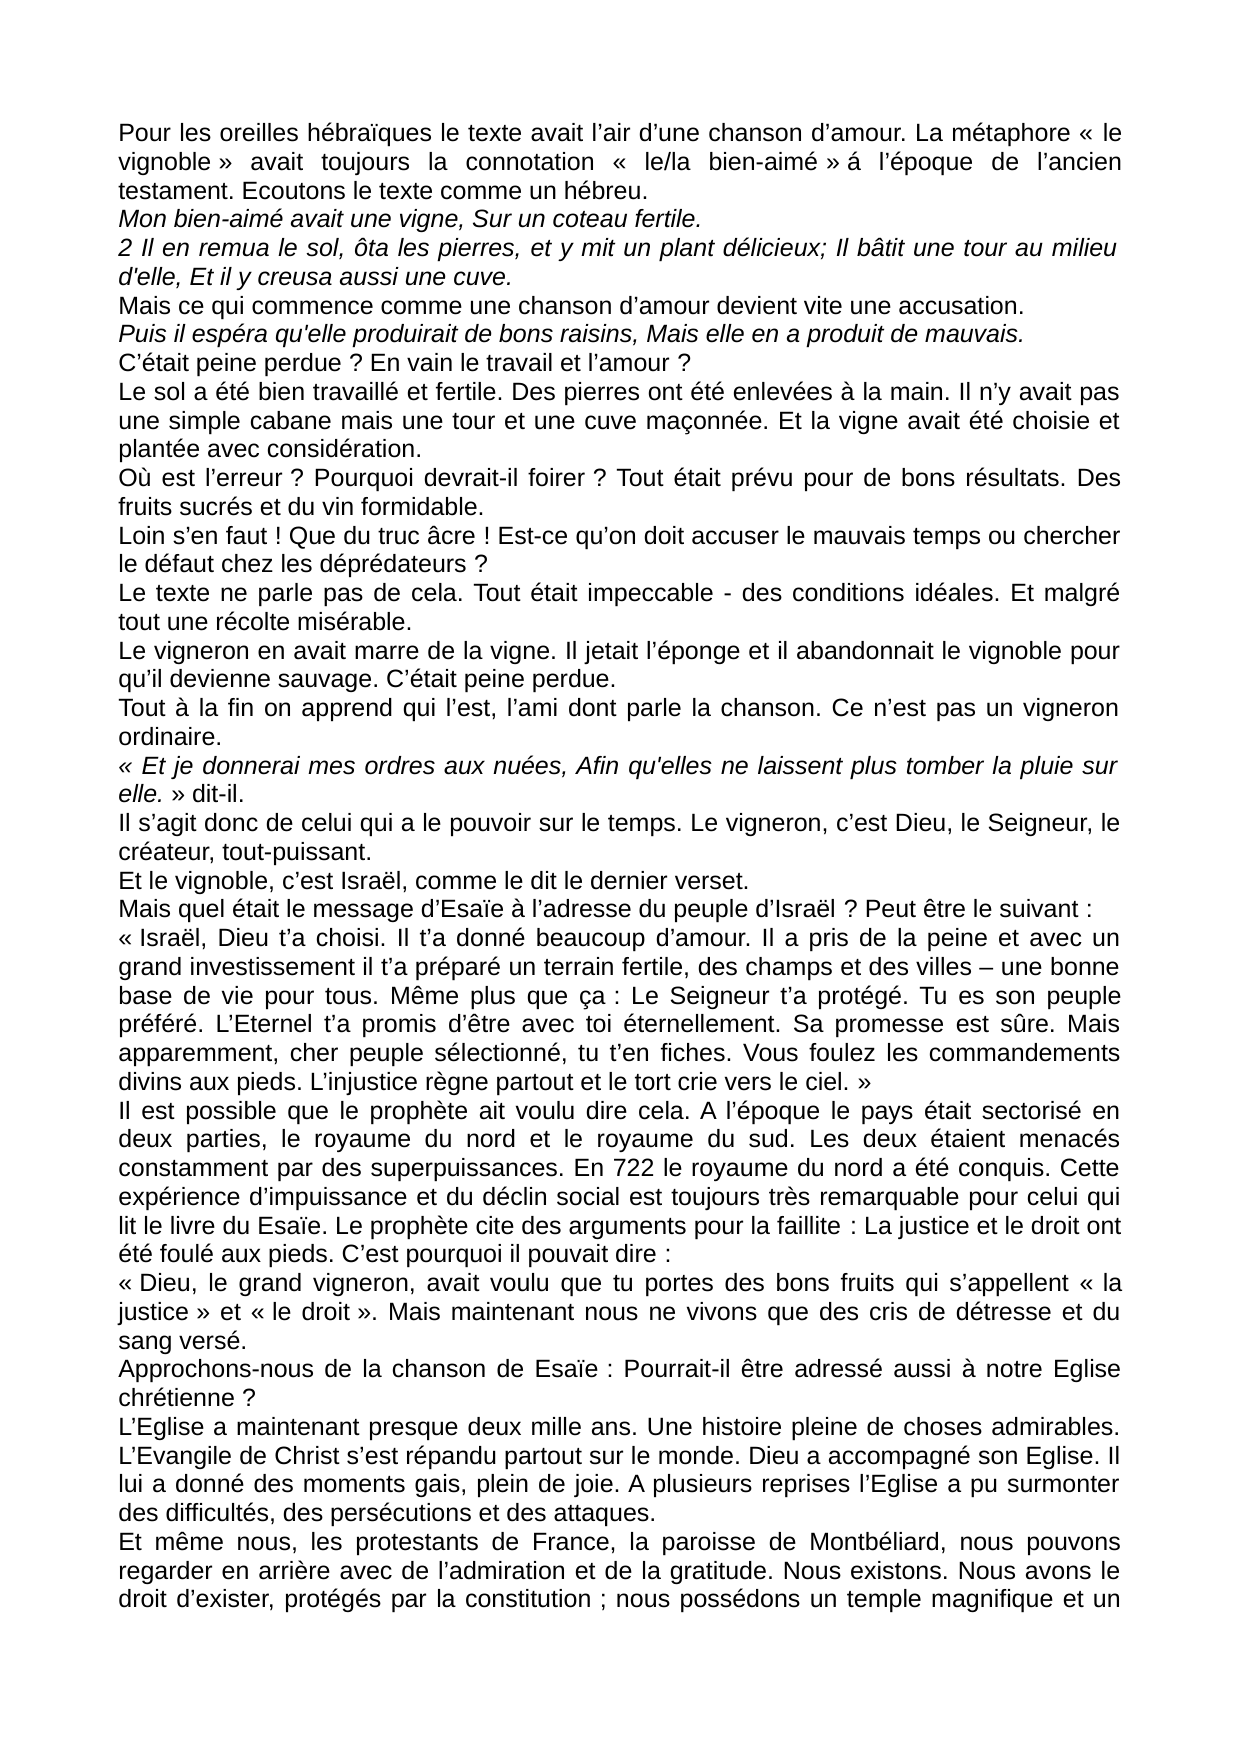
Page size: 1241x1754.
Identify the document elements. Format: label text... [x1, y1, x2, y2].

text Il est possible que le prophète ait voulu dire cela. A l’époque le pays était sectorisé en deux parties, le royaume du nord et le royaume du sud. Les deux étaient menacés constamment par des superpuissances. En 722 le royaume du nord a été conquis. Cette expérience d’impuissance et du déclin social est toujours très remarquable pour celui qui lit le livre du Esaïe. Le prophète cite des arguments pour la faillite : La justice et le droit ont été foulé aux pieds. C’est pourquoi il pouvait dire : [118, 1096, 1122, 1268]
text Pour les oreilles hébraïques le texte avait l’air d’une chanson d’amour. La métaphore « le vignoble » avait toujours la connotation « le/la bien-aimé » á l’époque de l’ancien testament. Ecoutons le texte comme un hébreu. [118, 118, 1122, 204]
text L’Eglise a maintenant presque deux mille ans. Une histoire pleine de choses admirables. L’Evangile de Christ s’est répandu partout sur le monde. Dieu a accompagné son Eglise. Il lui a donné des moments gais, plein de joie. A plusieurs reprises l’Eglise a pu surmonter des difficultés, des persécutions et des attaques. [118, 1412, 1122, 1527]
text C’était peine perdue ? En vain le travail et l’amour ? [118, 348, 1122, 377]
text Et le vignoble, c’est Israël, comme le dit le dernier verset. [118, 866, 1122, 894]
text Il s’agit donc de celui qui a le pouvoir sur le temps. Le vigneron, c’est Dieu, le Seigneur, le créateur, tout-puissant. [118, 808, 1122, 866]
text Mais quel était le message d’Esaïe à l’adresse du peuple d’Israël ? Peut être le suivant : [118, 894, 1122, 923]
text Approchons-nous de la chanson de Esaïe : Pourrait-il être adressé aussi à notre Eglise chrétienne ? [118, 1354, 1122, 1412]
text « Et je donnerai mes ordres aux nuées, Afin qu'elles ne laissent plus tomber la pluie sur elle. » dit-il. [118, 751, 1122, 808]
text « Dieu, le grand vigneron, avait voulu que tu portes des bons fruits qui s’appellent « la justice » et « le droit ». Mais maintenant nous ne vivons que des cris de détresse et du sang versé. [118, 1268, 1122, 1354]
text Et même nous, les protestants de France, la paroisse de Montbéliard, nous pouvons regarder en arrière avec de l’admiration et de la gratitude. Nous existons. Nous avons le droit d’exister, protégés par la constitution ; nous possédons un temple magnifique et un [118, 1527, 1122, 1613]
text Mais ce qui commence comme une chanson d’amour devient vite une accusation. [118, 291, 1122, 319]
text Le vigneron en avait marre de la vigne. Il jetait l’éponge et il abandonnait le vignoble pour qu’il devienne sauvage. C’était peine perdue. [118, 636, 1122, 693]
text « Israël, Dieu t’a choisi. Il t’a donné beaucoup d’amour. Il a pris de la peine et avec un grand investissement il t’a préparé un terrain fertile, des champs et des villes – une bonne base de vie pour tous. Même plus que ça : Le Seigneur t’a protégé. Tu es son peuple préféré. L’Eternel t’a promis d’être avec toi éternellement. Sa promesse est sûre. Mais apparemment, cher peuple sélectionné, tu t’en fiches. Vous foulez les commandements divins aux pieds. L’injustice règne partout et le tort crie vers le ciel. » [118, 923, 1122, 1096]
text Puis il espéra qu'elle produirait de bons raisins, Mais elle en a produit de mauvais. [118, 319, 1122, 348]
text Le sol a été bien travaillé et fertile. Des pierres ont été enlevées à la main. Il n’y avait pas une simple cabane mais une tour et une cuve maçonnée. Et la vigne avait été choisie et plantée avec considération. [118, 377, 1122, 463]
text Mon bien-aimé avait une vigne, Sur un coteau fertile. [118, 204, 1122, 233]
text Le texte ne parle pas de cela. Tout était impeccable - des conditions idéales. Et malgré tout une récolte misérable. [118, 578, 1122, 636]
text 2 Il en remua le sol, ôta les pierres, et y mit un plant délicieux; Il bâtit une tour au milieu d'elle, Et il y creusa aussi une cuve. [118, 233, 1122, 291]
text Loin s’en faut ! Que du truc âcre ! Est-ce qu’on doit accuser le mauvais temps ou chercher le défaut chez les déprédateurs ? [118, 521, 1122, 578]
text Tout à la fin on apprend qui l’est, l’ami dont parle la chanson. Ce n’est pas un vigneron ordinaire. [118, 693, 1122, 751]
text Où est l’erreur ? Pourquoi devrait-il foirer ? Tout était prévu pour de bons résultats. Des fruits sucrés et du vin formidable. [118, 463, 1122, 521]
